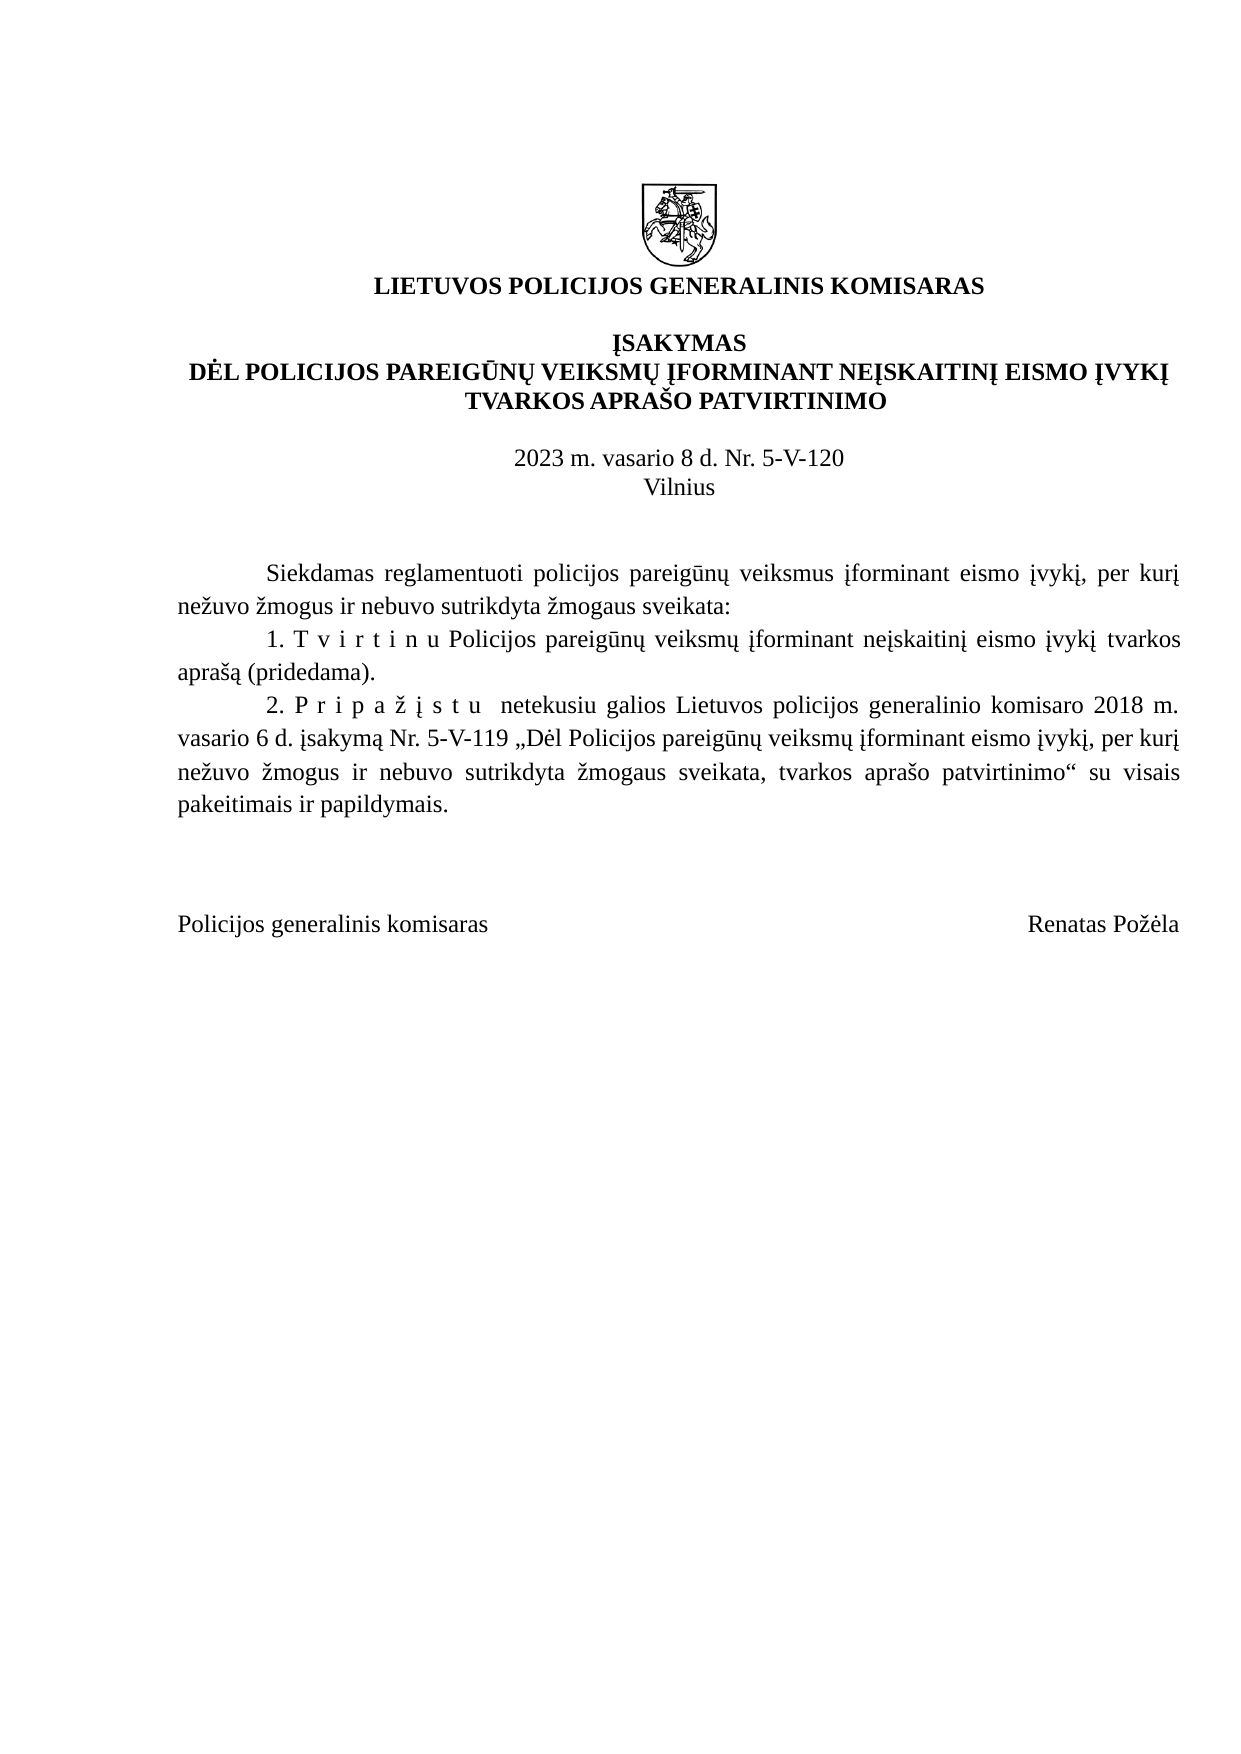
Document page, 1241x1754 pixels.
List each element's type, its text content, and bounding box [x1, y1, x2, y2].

text 2023 m. vasario 8 d. Nr. 5-V-120 [177, 443, 1181, 472]
text DĖL POLICIJOS PAREIGŪNŲ VEIKSMŲ ĮFORMINANT NEĮSKAITINĮ EISMO Įvykį TVARKOS APRAŠO PATVIRTINIMO [177, 357, 1181, 415]
text ĮSAKYMAS [177, 328, 1181, 357]
text 2. P r i p a ž į s t u netekusiu galios Lietuvos policijos generalinio komisaro 2018 m. vasario 6 d. įsakymą Nr. 5-V-119 „Dėl Policijos pareigūnų veiksmų įforminant eismo įvykį, per kurį nežuvo žmogus ir nebuvo sutrikdyta žmogaus sveikata, tvarkos aprašo patvirtinimo“ su visais pakeitimais ir papildymais. [177, 691, 1181, 818]
text Siekdamas reglamentuoti policijos pareigūnų veiksmus įforminant eismo įvykį, per kurį nežuvo žmogus ir nebuvo sutrikdyta žmogaus sveikata: [177, 558, 1181, 620]
text LIETUVOS POLICIJOS GENERALINIS KOMISARAS [177, 271, 1181, 300]
text 1. T v i r t i n u Policijos pareigūnų veiksmų įforminant neįskaitinį eismo įvykį tvarkos aprašą (pridedama). [177, 624, 1181, 686]
text Policijos generalinis komisaras Renatas Požėla [177, 909, 1181, 938]
text Vilnius [177, 472, 1181, 501]
